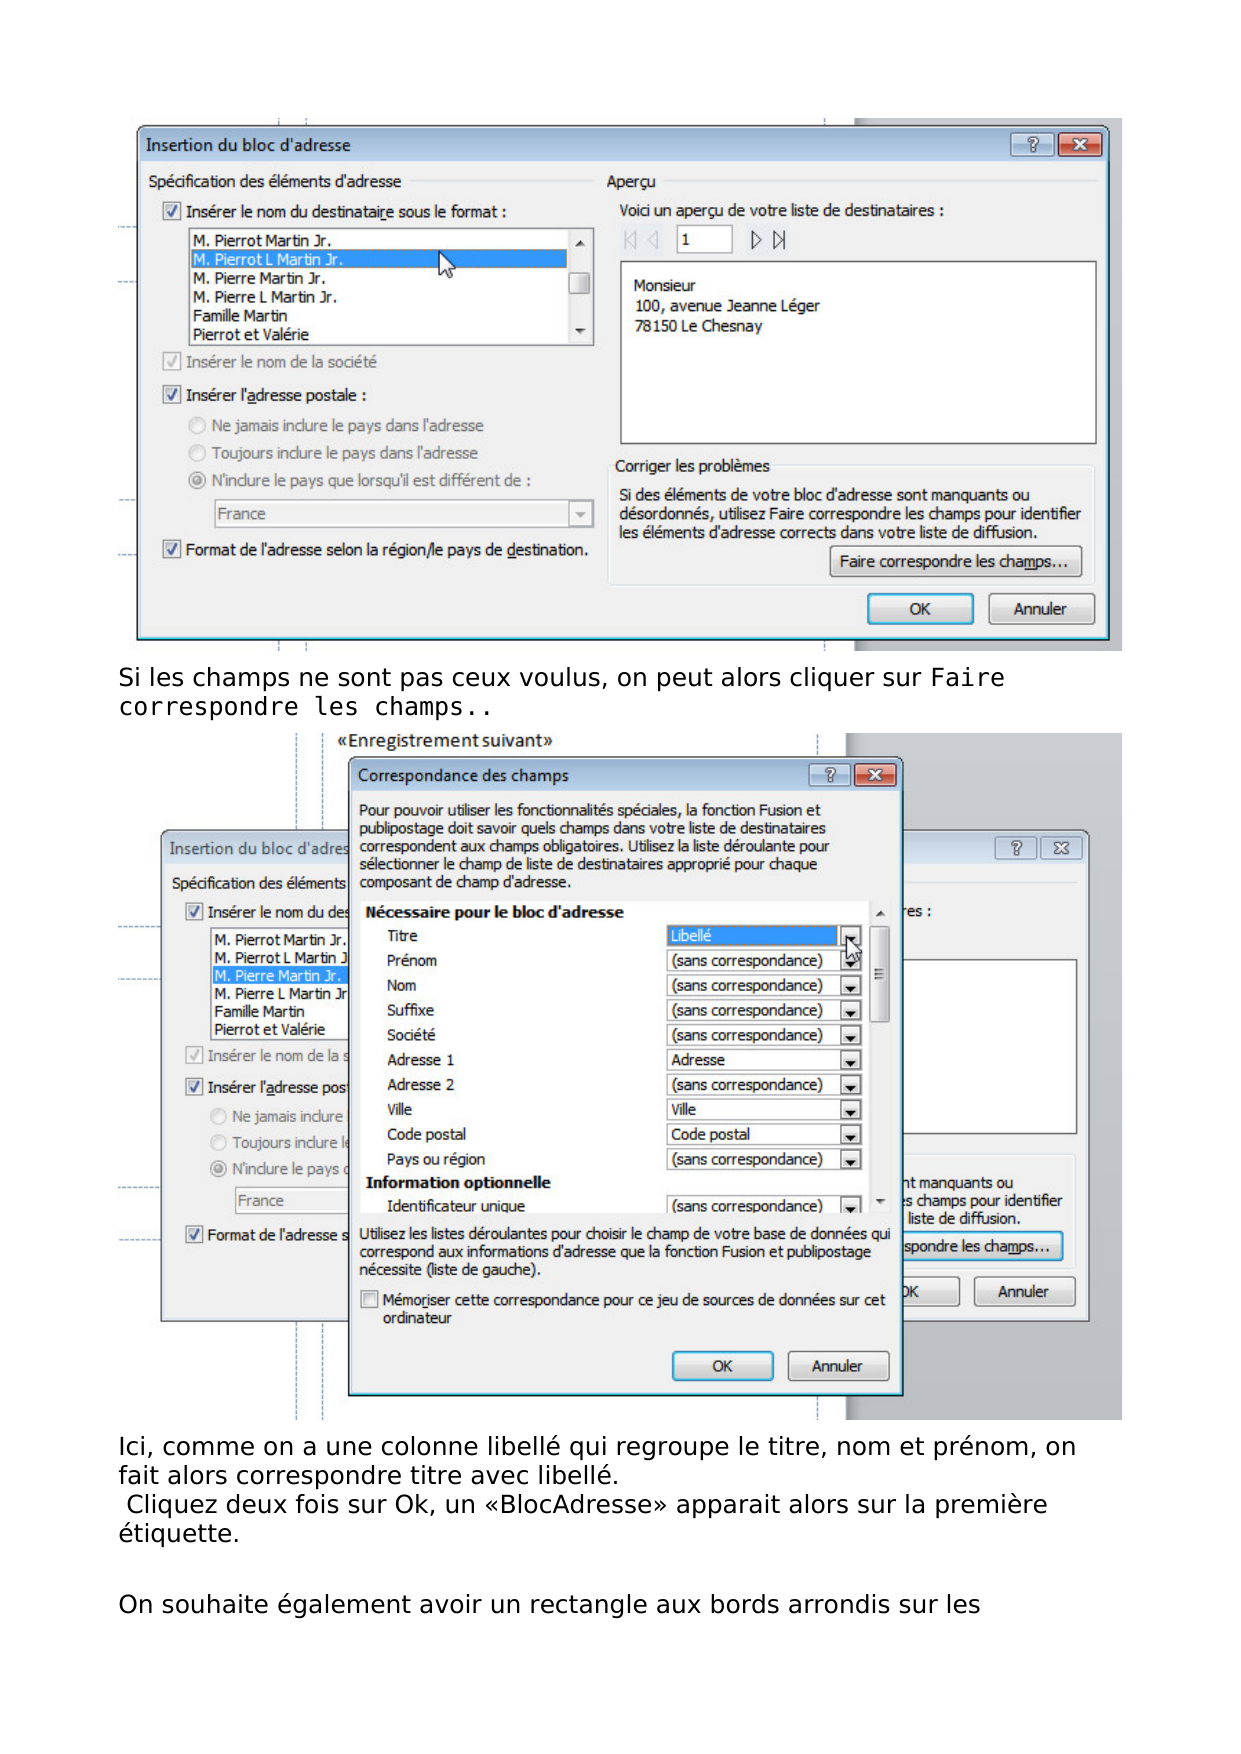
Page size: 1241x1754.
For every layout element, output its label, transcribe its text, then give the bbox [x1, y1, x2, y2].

text Ici, comme on a une colonne libellé qui regroupe le titre, nom et prénom, on fait alors correspondre titre avec libellé. Cliquez deux fois sur Ok, un «BlocAdresse» apparait alors sur la première étiquette. [118, 1432, 1122, 1578]
picture [118, 733, 1123, 1420]
picture [118, 118, 1123, 651]
text Si les champs ne sont pas ceux voulus, on peut alors cliquer sur Faire correspondre les champs.. [118, 663, 1122, 721]
text On souhaite également avoir un rectangle aux bords arrondis sur les [118, 1590, 1122, 1619]
